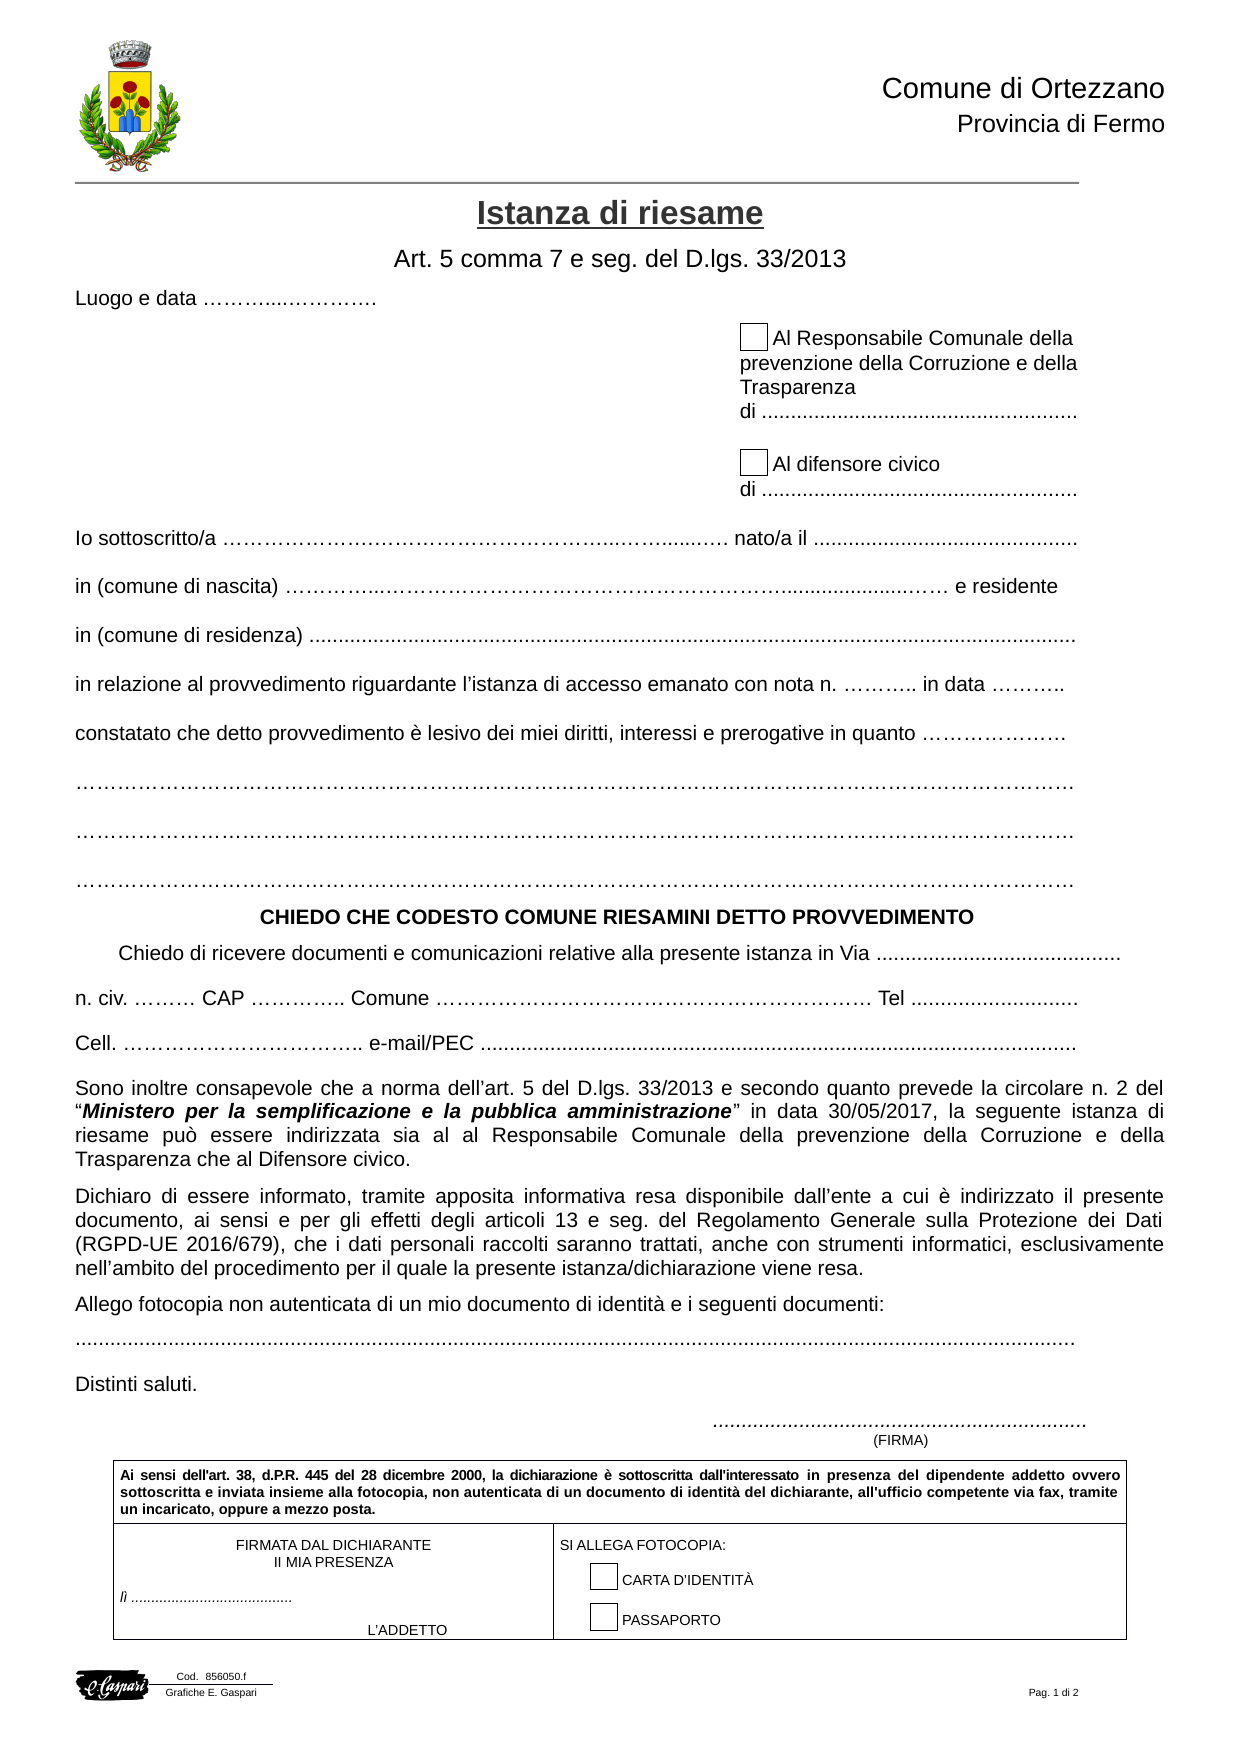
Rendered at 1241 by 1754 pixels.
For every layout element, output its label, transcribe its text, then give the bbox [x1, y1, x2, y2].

text Provincia di Fermo [181, 109, 1165, 138]
text di [739, 399, 1165, 423]
text Io sottoscritto/a ………………….……………………………...…….......…. nato/a il [75, 525, 1165, 549]
text in relazione al provvedimento riguardante l’istanza di accesso emanato con nota n. ……….. in data ……….. [75, 672, 1165, 696]
text di [739, 476, 1165, 500]
text ……………………………………………………………………………………………………………………………… [75, 819, 1165, 843]
text in (comune di residenza) [75, 623, 1165, 647]
text ……………………………………………………………………………………………………………………………… [75, 770, 1165, 794]
text ................................................................. [636, 1408, 1165, 1432]
text Sono inoltre consapevole che a norma dell’art. 5 del D.lgs. 33/2013 e secondo quanto prevede la circolare n. 2 del “Ministero per la semplificazione e la pubblica amministrazione” in data 30/05/2017, la seguente istanza di riesame può essere indirizzata sia al al Responsabile Comunale della prevenzione della Corruzione e della Trasparenza che al Difensore civico. [75, 1075, 1165, 1171]
table_header Ai sensi dell'art. 38, d.P.R. 445 del 28 dicembre 2000, la dichiarazione è sottoscritta dall'interessato in presenza del dipendente addetto ovvero sottoscritta e inviata insieme alla fotocopia, non autenticata di un documento di identità del dichiarante, all'ufficio competente via fax, tramite un incaricato, oppure a mezzo posta. [114, 1461, 1126, 1523]
text Cell. …………………………….. e-mail/PEC [75, 1031, 1165, 1054]
picture [79, 40, 181, 172]
table_cell SI ALLEGA FOTOCOPIA: CARTA D’IDENTITÀ PASSAPORTO [554, 1524, 1126, 1639]
text Art. 5 comma 7 e seg. del D.lgs. 33/2013 [75, 244, 1165, 273]
subtitle Istanza di riesame [75, 193, 1165, 232]
text ……………………………………………………………………………………………………………………………… [75, 868, 1165, 892]
text Dichiaro di essere informato, tramite apposita informativa resa disponibile dall’ente a cui è indirizzato il presente documento, ai sensi e per gli effetti degli articoli 13 e seg. del Regolamento Generale sulla Protezione dei Dati (RGPD-UE 2016/679), che i dati personali raccolti saranno trattati, anche con strumenti informatici, esclusivamente nell’ambito del procedimento per il quale la presente istanza/dichiarazione viene resa. [75, 1184, 1165, 1279]
text in (comune di nascita) …………...…………………………………………………......................…… e residente [75, 574, 1165, 598]
text Distinti saluti. [75, 1372, 1165, 1396]
text constatato che detto provvedimento è lesivo dei miei diritti, interessi e prerogative in quanto ………………… [75, 721, 1165, 745]
text n. civ. ……… CAP ………….. Comune ……………………………………………………… Tel [75, 986, 1165, 1010]
text Allego fotocopia non autenticata di un mio documento di identità e i seguenti documenti: [75, 1292, 1165, 1316]
text (FIRMA) [636, 1432, 1165, 1449]
text CHIEDO CHE CODESTO COMUNE RIESAMINI DETTO PROVVEDIMENTO [75, 904, 1165, 928]
text Al difensore civico [739, 448, 1165, 476]
text Comune di Ortezzano [181, 71, 1165, 104]
text Al Responsabile Comunale della prevenzione della Corruzione e della Trasparenza [739, 322, 1165, 399]
table_cell FIRMATA DAL DICHIARANTE II MIA PRESENZA lì ........................................ L’ADDETTO [114, 1524, 553, 1639]
text Luogo e data ………....…………. [75, 286, 1165, 309]
text Chiedo di ricevere documenti e comunicazioni relative alla presente istanza in Via [75, 941, 1165, 965]
picture [75, 1669, 149, 1701]
